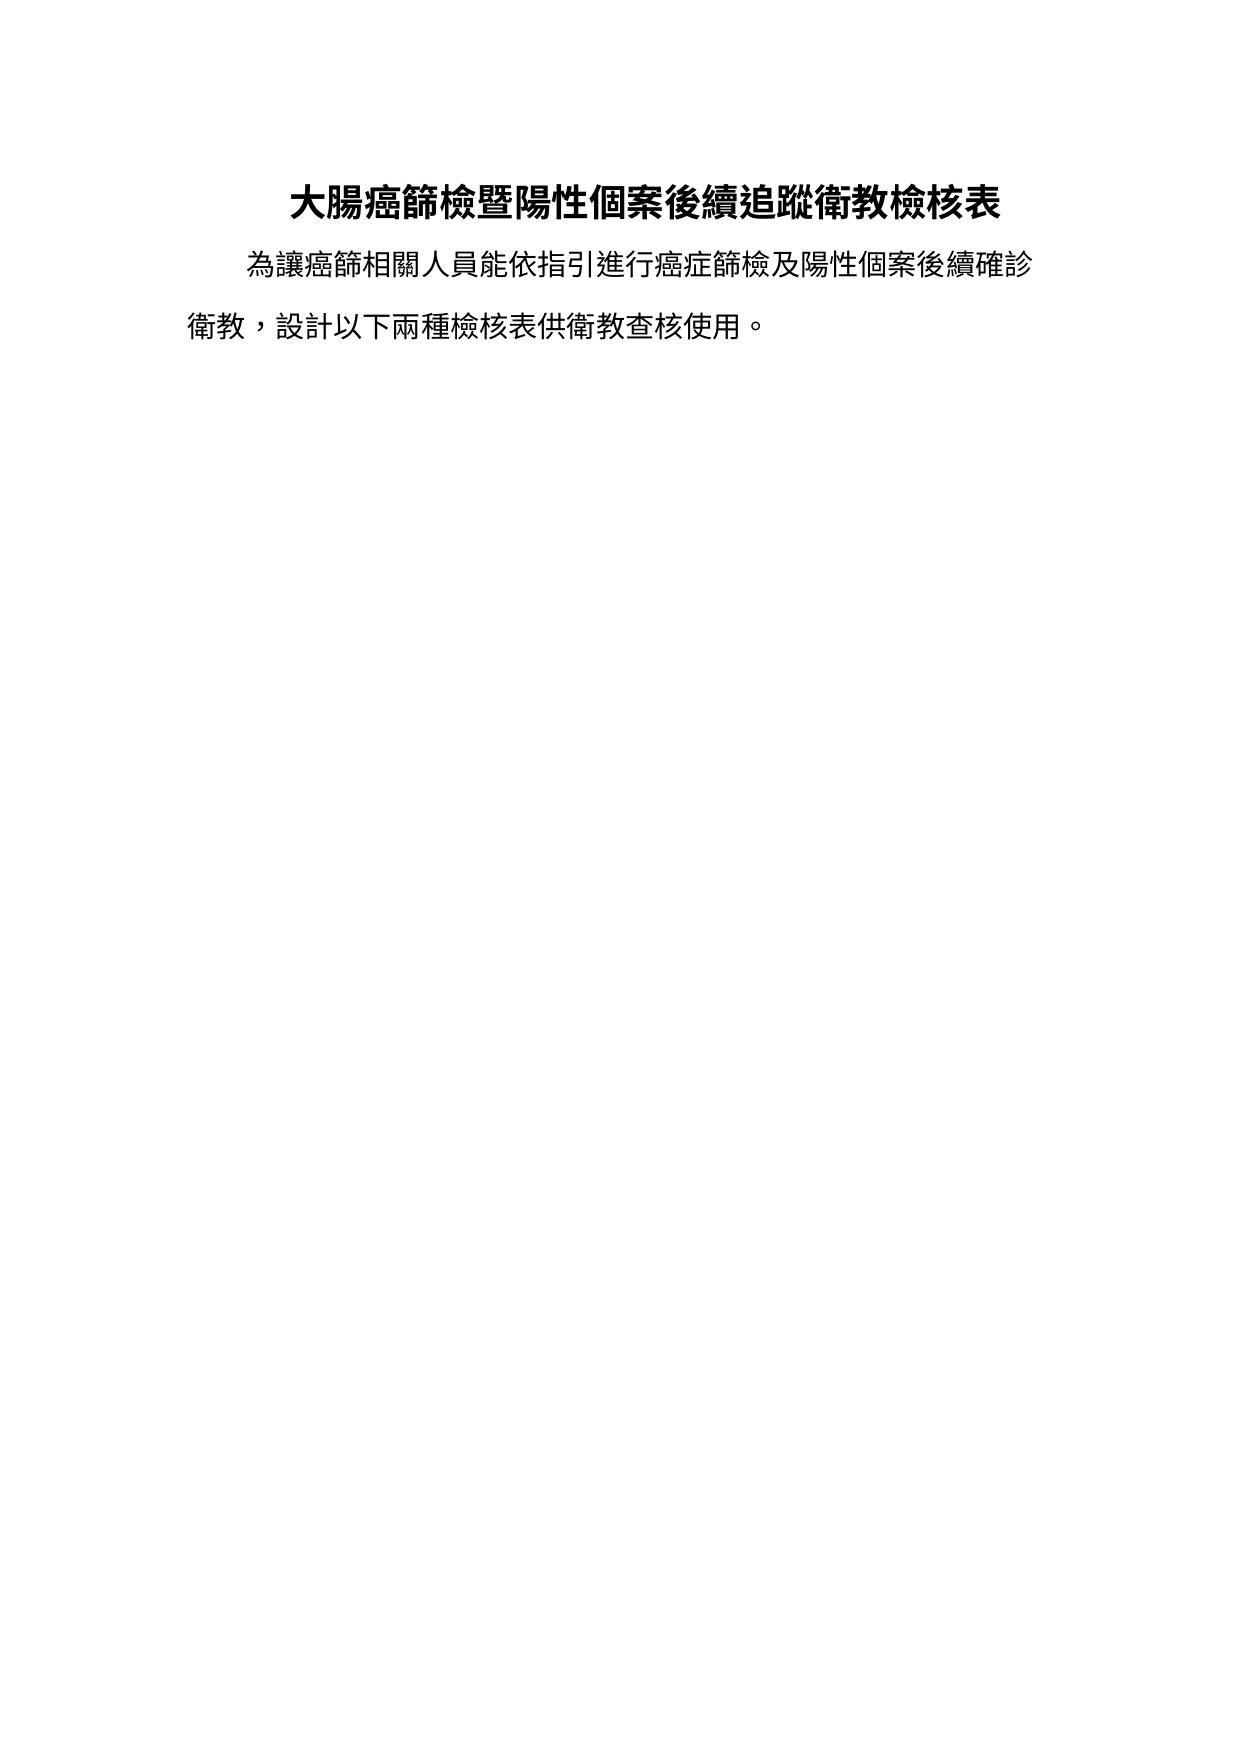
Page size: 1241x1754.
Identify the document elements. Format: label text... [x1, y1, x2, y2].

list 大腸癌篩檢暨陽性個案後續追蹤衛教檢核表 [237, 158, 1053, 221]
text 為讓癌篩相關人員能依指引進行癌症篩檢及陽性個案後續確診衛教，設計以下兩種檢核表供衛教查核使用。 [187, 221, 1053, 346]
